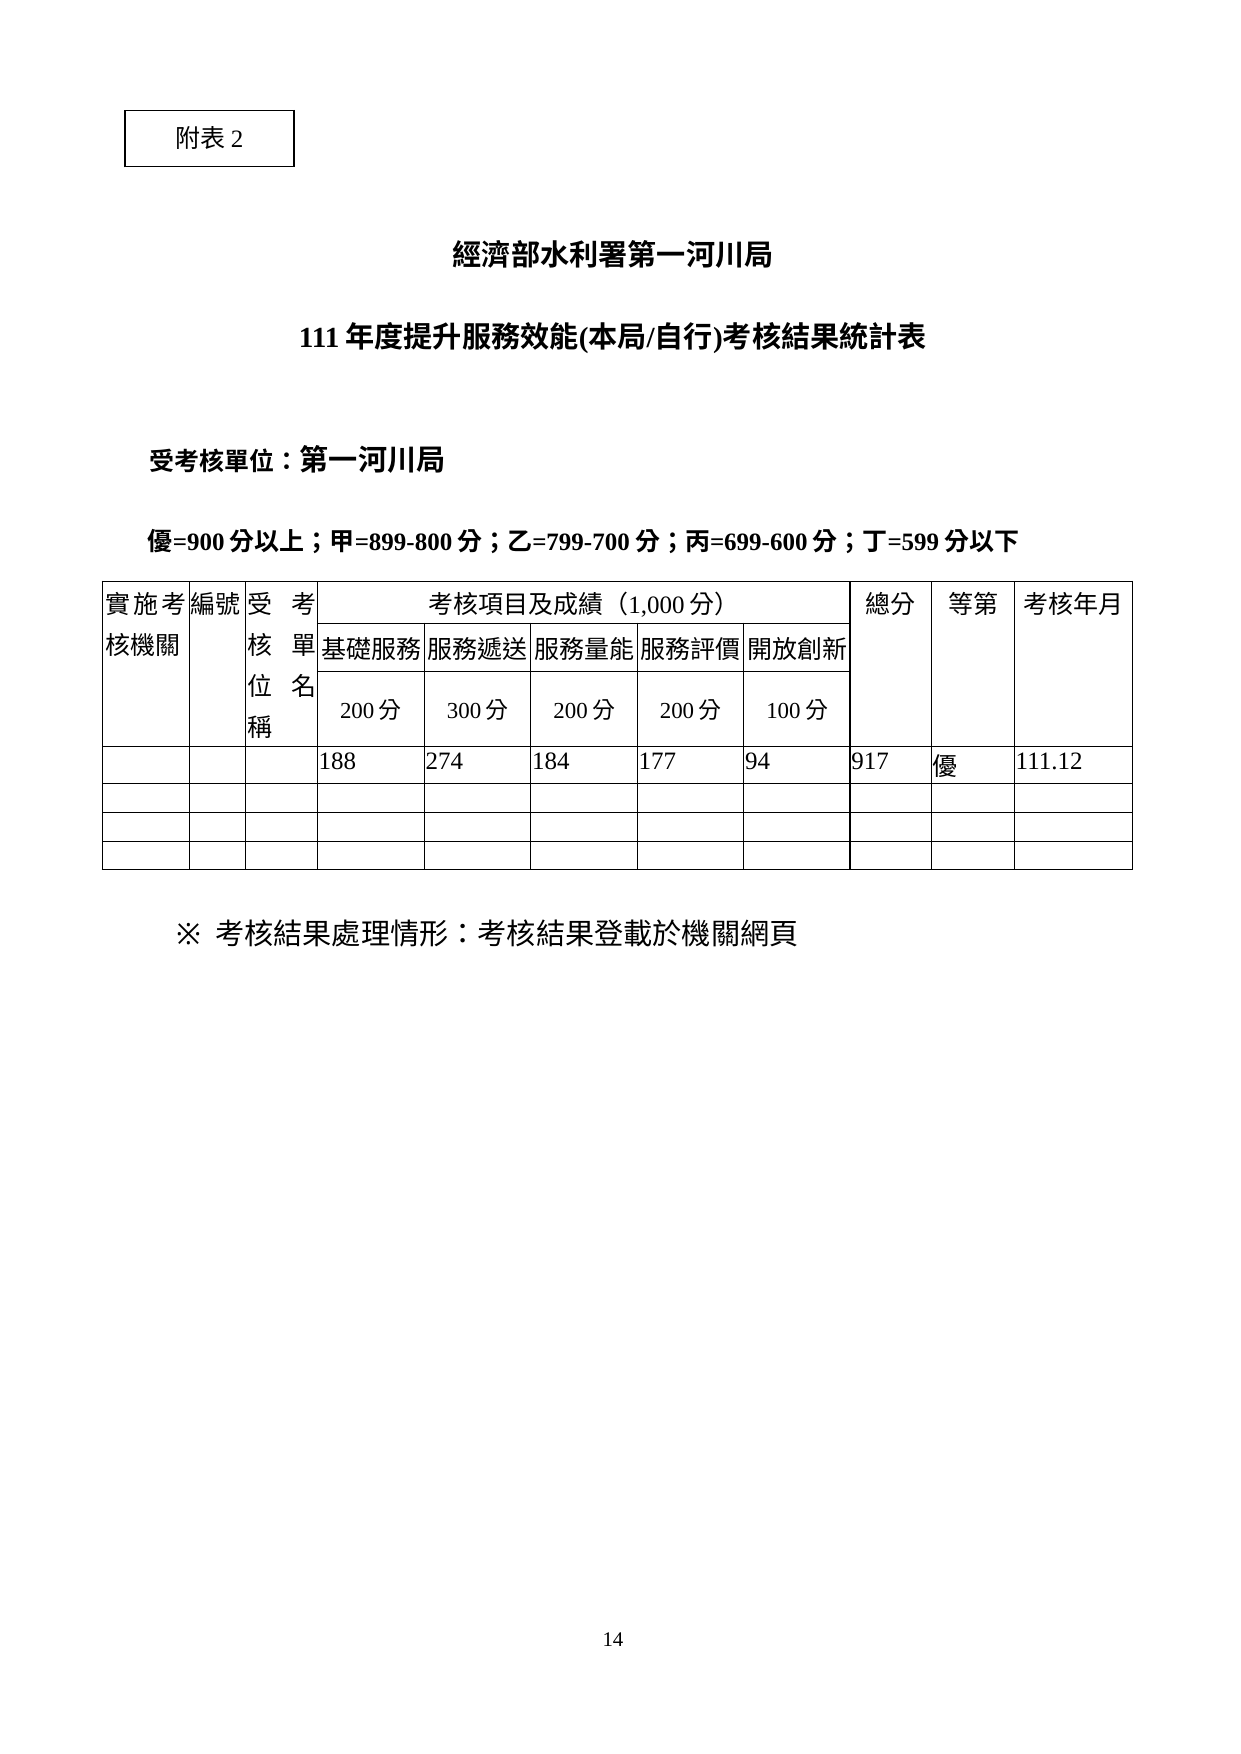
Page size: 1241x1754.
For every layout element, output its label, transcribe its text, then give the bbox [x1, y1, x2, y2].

table_cell [638, 813, 743, 841]
table_cell [318, 813, 424, 841]
table_cell [103, 784, 189, 812]
table_cell [190, 813, 245, 841]
table_cell 200分 [318, 672, 424, 746]
table_header 考核項目及成績（1,000分） [318, 582, 849, 623]
table_cell 200分 [531, 672, 637, 746]
table_cell 184 [531, 747, 637, 783]
table_cell [932, 842, 1014, 869]
table_cell [851, 813, 931, 841]
table_cell 優 [932, 747, 1014, 783]
table_header 總分 [851, 582, 931, 746]
table_cell [744, 784, 849, 812]
table_cell 100分 [744, 672, 849, 746]
table_cell [103, 813, 189, 841]
table_cell [932, 813, 1014, 841]
table_header 受考核單位名稱 [246, 582, 317, 746]
table_cell 188 [318, 747, 424, 783]
table_cell [190, 747, 245, 783]
table_header 考核年月 [1015, 582, 1132, 746]
table_cell 300分 [425, 672, 530, 746]
table_cell [638, 784, 743, 812]
table_cell 177 [638, 747, 743, 783]
table_cell 開放創新 [744, 624, 849, 671]
table_cell 200分 [638, 672, 743, 746]
table_cell 94 [744, 747, 849, 783]
table_cell [1015, 842, 1132, 869]
text 受考核單位：第一河川局 [149, 416, 1063, 498]
text 優=900分以上；甲=899-800分；乙=799-700分；丙=699-600分；丁=599分以下 [148, 519, 1063, 560]
table_cell 274 [425, 747, 530, 783]
table_cell [318, 842, 424, 869]
table_cell 111.12 [1015, 747, 1132, 783]
table_cell [425, 842, 530, 869]
table_cell [246, 747, 317, 783]
text 111年度提升服務效能(本局/自行)考核結果統計表 [162, 293, 1063, 375]
table_cell [246, 813, 317, 841]
table_cell 服務量能 [531, 624, 637, 671]
table_cell [246, 842, 317, 869]
list 考核結果處理情形：考核結果登載於機關網頁 [176, 891, 1063, 973]
table_cell [531, 842, 637, 869]
table_cell [1015, 813, 1132, 841]
table_header 編號 [190, 582, 245, 746]
table_cell [425, 784, 530, 812]
table_cell [103, 747, 189, 783]
table_cell 基礎服務 [318, 624, 424, 671]
table_cell [932, 784, 1014, 812]
text 附表2 [141, 119, 278, 155]
table_cell [246, 784, 317, 812]
table_cell [638, 842, 743, 869]
table_cell [318, 784, 424, 812]
table_header 實施考核機關 [103, 582, 189, 746]
table_header 等第 [932, 582, 1014, 746]
table_cell [190, 842, 245, 869]
table_cell [531, 813, 637, 841]
table_cell [103, 842, 189, 869]
table_cell [531, 784, 637, 812]
text 經濟部水利署第一河川局 [162, 211, 1063, 293]
table_cell [851, 842, 931, 869]
table_cell [190, 784, 245, 812]
table_cell [744, 842, 849, 869]
table_cell 服務評價 [638, 624, 743, 671]
table_cell [744, 813, 849, 841]
table_cell [851, 784, 931, 812]
table_cell 917 [851, 747, 931, 783]
table_cell 服務遞送 [425, 624, 530, 671]
table_cell [425, 813, 530, 841]
table_cell [1015, 784, 1132, 812]
